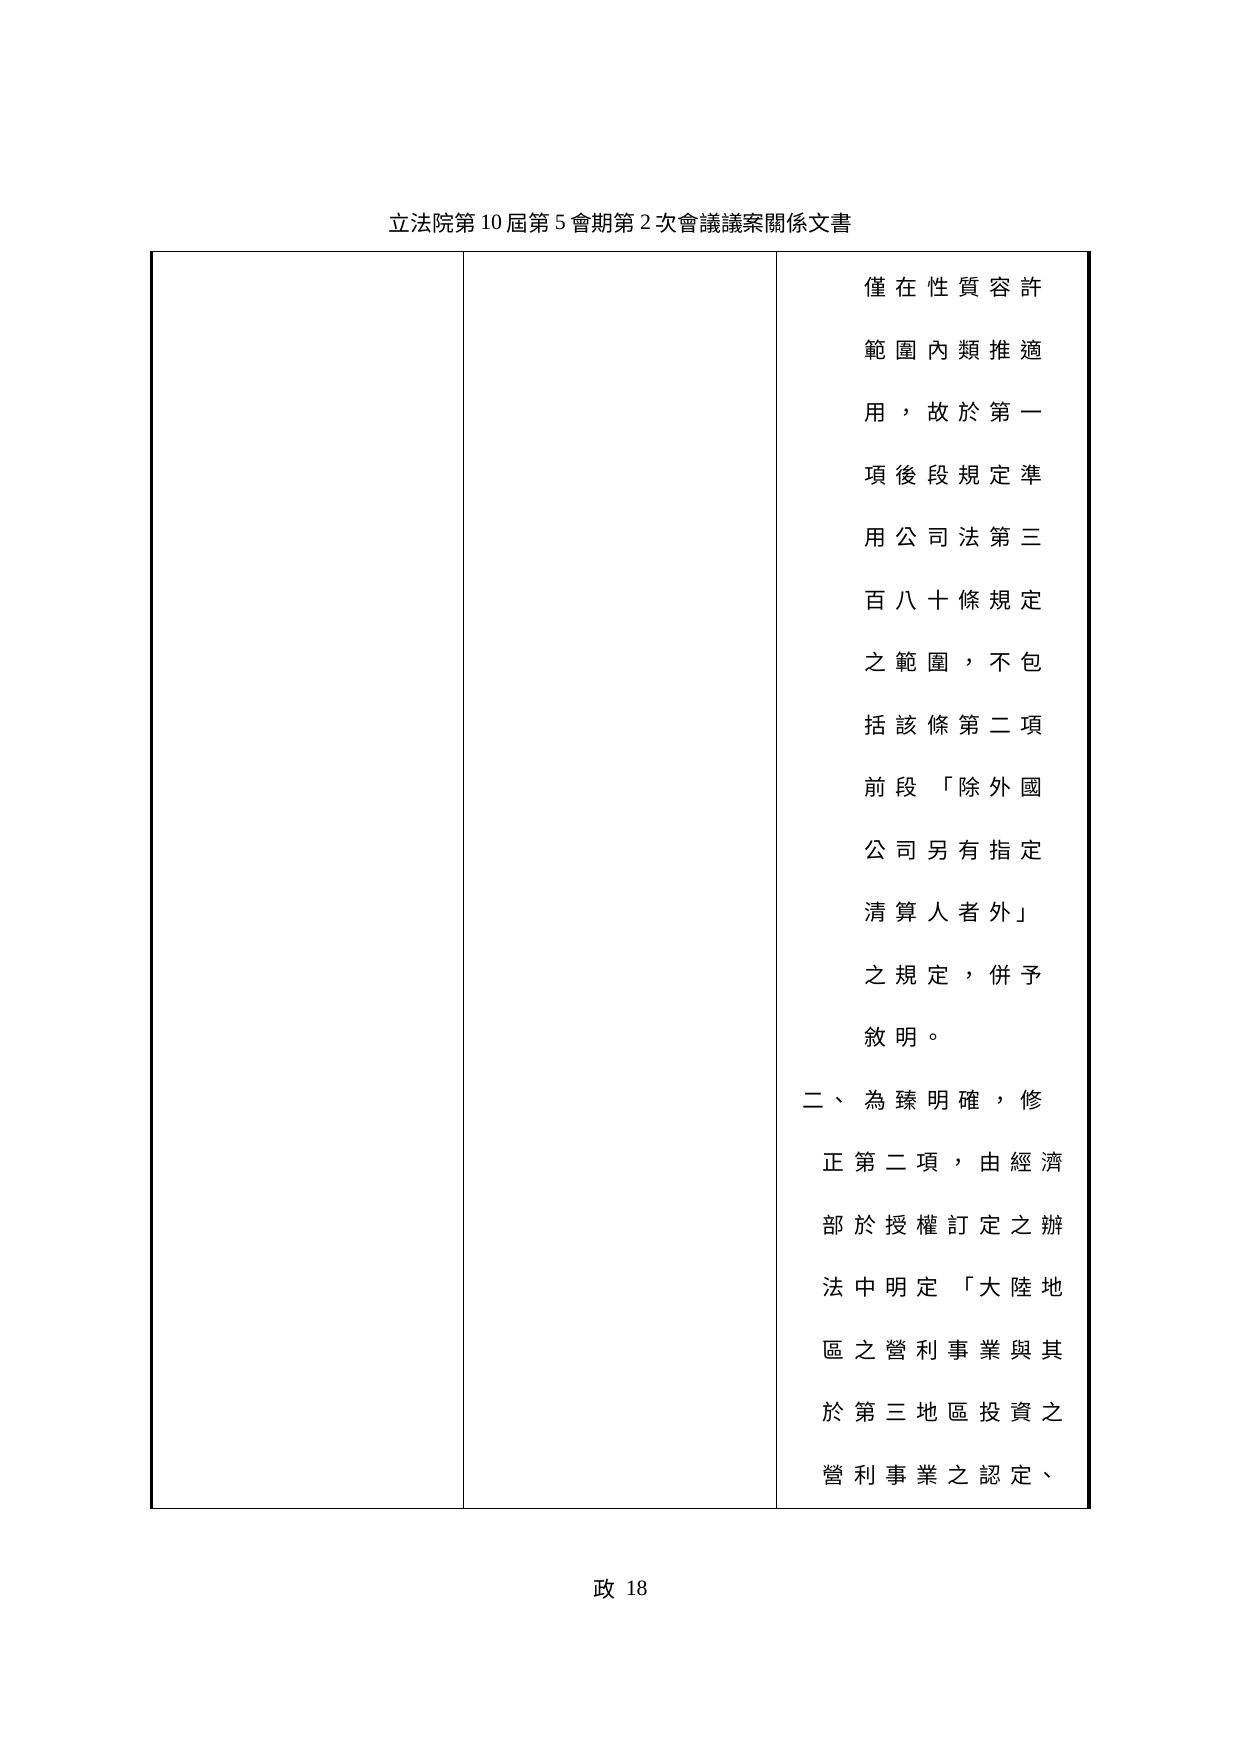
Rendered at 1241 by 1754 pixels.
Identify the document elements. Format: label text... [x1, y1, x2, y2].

table_cell [464, 252, 776, 1508]
table_cell [153, 252, 463, 1508]
table_cell 僅在性質容許範圍內類推適用，故於第一項後段規定準用公司法第三百八十條規定之範圍，不包括該條第二項前段「除外國公司另有指定清算人者外」之規定，併予敘明。 二、為臻明確，修正第二項，由經濟部於授權訂定之辦法中明定「大陸地區之營利事業與其於第三地區投資之營利事業之認定、 [777, 252, 1087, 1508]
